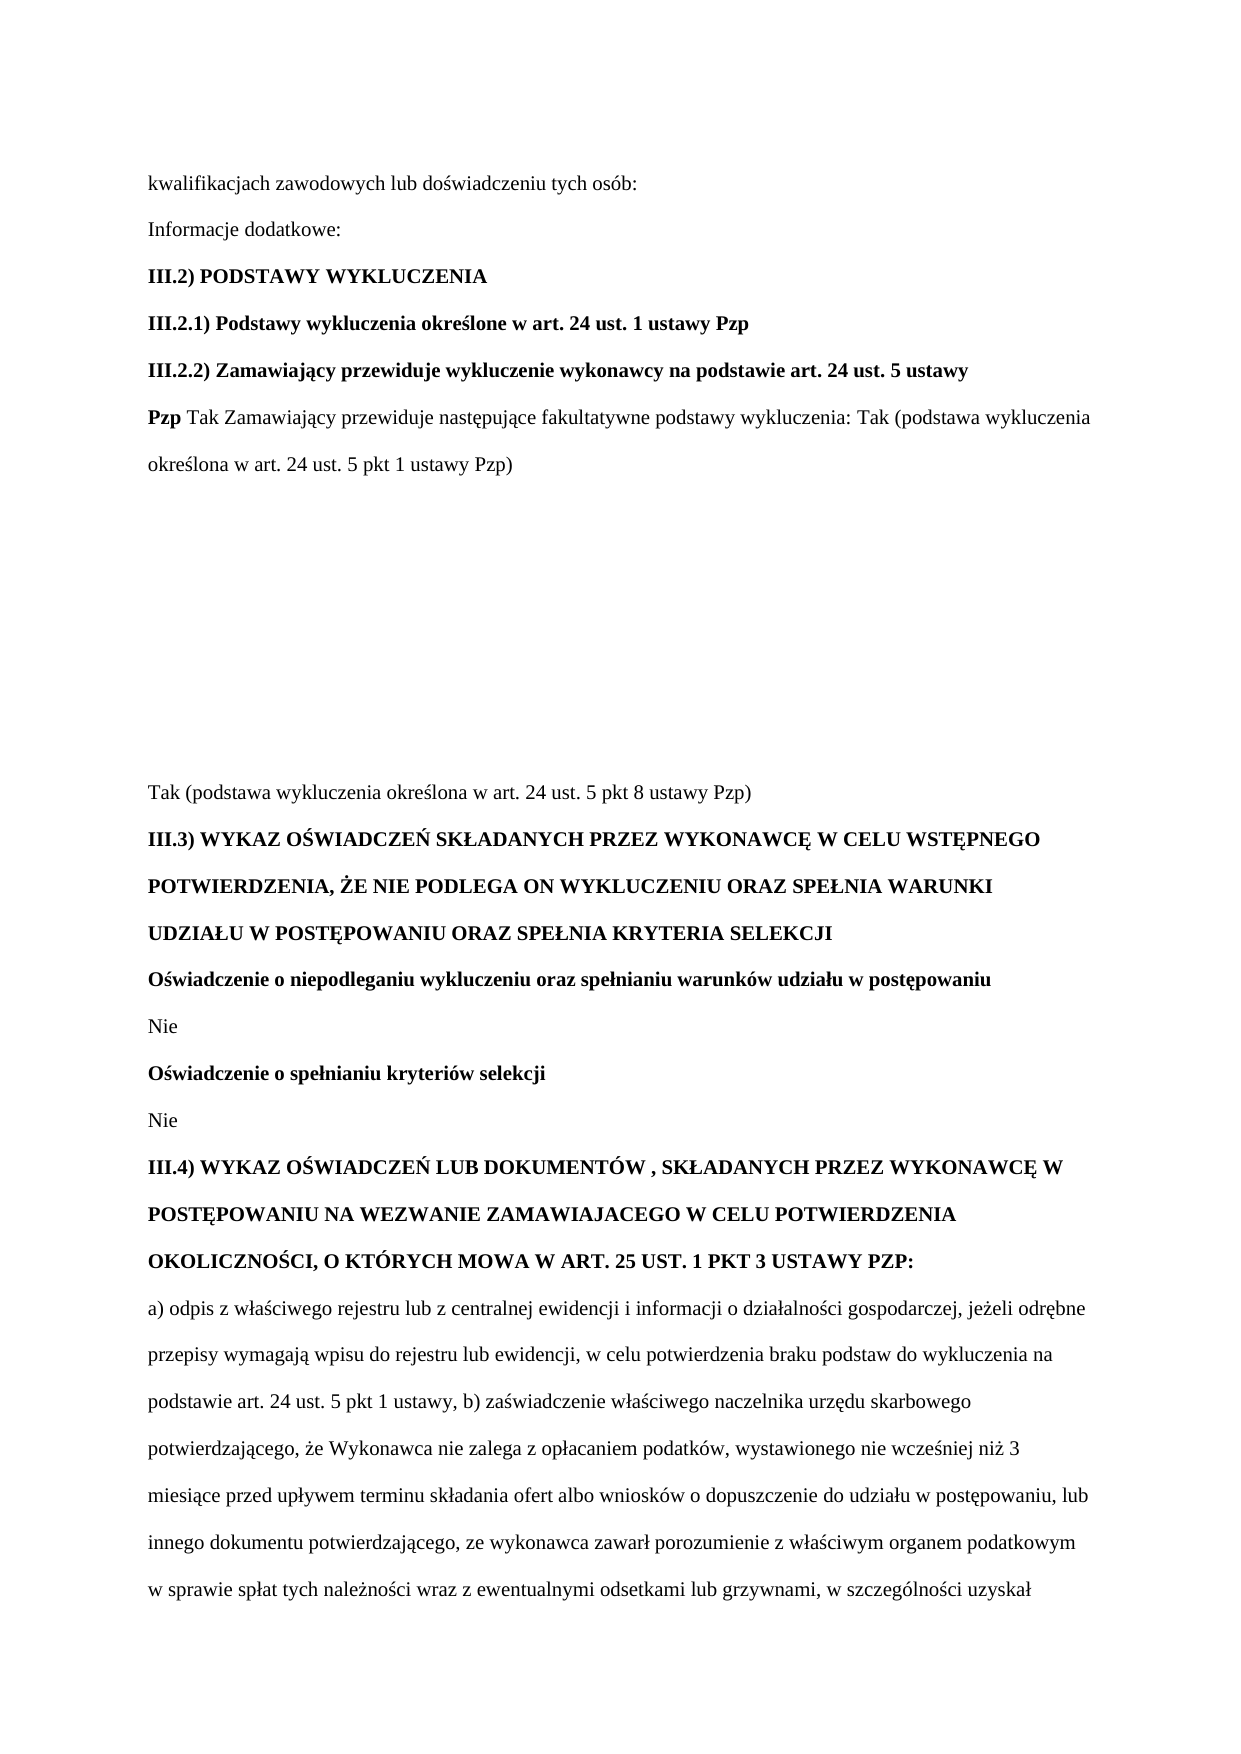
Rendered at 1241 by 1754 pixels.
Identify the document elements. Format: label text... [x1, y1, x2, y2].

text III.2) PODSTAWY WYKLUCZENIA [148, 241, 1093, 288]
text III.2.1) Podstawy wykluczenia określone w art. 24 ust. 1 ustawy Pzp III.2.2) Zamawiający przewiduje wykluczenie wykonawcy na podstawie art. 24 ust. 5 ustawy Pzp Tak Zamawiający przewiduje następujące fakultatywne podstawy wykluczenia: Tak (podstawa wykluczenia określona w art. 24 ust. 5 pkt 1 ustawy Pzp) Tak (podstawa wykluczenia określona w art. 24 ust. 5 pkt 8 ustawy Pzp) [148, 288, 1093, 804]
text kwalifikacjach zawodowych lub doświadczeniu tych osób: Informacje dodatkowe: [148, 148, 1093, 241]
text III.4) WYKAZ OŚWIADCZEŃ LUB DOKUMENTÓW , SKŁADANYCH PRZEZ WYKONAWCĘ W POSTĘPOWANIU NA WEZWANIE ZAMAWIAJACEGO W CELU POTWIERDZENIA OKOLICZNOŚCI, O KTÓRYCH MOWA W ART. 25 UST. 1 PKT 3 USTAWY PZP: [148, 1132, 1093, 1273]
text Oświadczenie o niepodleganiu wykluczeniu oraz spełnianiu warunków udziału w postępowaniu Nie Oświadczenie o spełnianiu kryteriów selekcji Nie [148, 944, 1093, 1132]
text III.3) WYKAZ OŚWIADCZEŃ SKŁADANYCH PRZEZ WYKONAWCĘ W CELU WSTĘPNEGO POTWIERDZENIA, ŻE NIE PODLEGA ON WYKLUCZENIU ORAZ SPEŁNIA WARUNKI UDZIAŁU W POSTĘPOWANIU ORAZ SPEŁNIA KRYTERIA SELEKCJI [148, 804, 1093, 944]
text a) odpis z właściwego rejestru lub z centralnej ewidencji i informacji o działalności gospodarczej, jeżeli odrębne przepisy wymagają wpisu do rejestru lub ewidencji, w celu potwierdzenia braku podstaw do wykluczenia na podstawie art. 24 ust. 5 pkt 1 ustawy, b) zaświadczenie właściwego naczelnika urzędu skarbowego potwierdzającego, że Wykonawca nie zalega z opłacaniem podatków, wystawionego nie wcześniej niż 3 miesiące przed upływem terminu składania ofert albo wniosków o dopuszczenie do udziału w postępowaniu, lub innego dokumentu potwierdzającego, ze wykonawca zawarł porozumienie z właściwym organem podatkowym w sprawie spłat tych należności wraz z ewentualnymi odsetkami lub grzywnami, w szczególności uzyskał [148, 1273, 1093, 1601]
